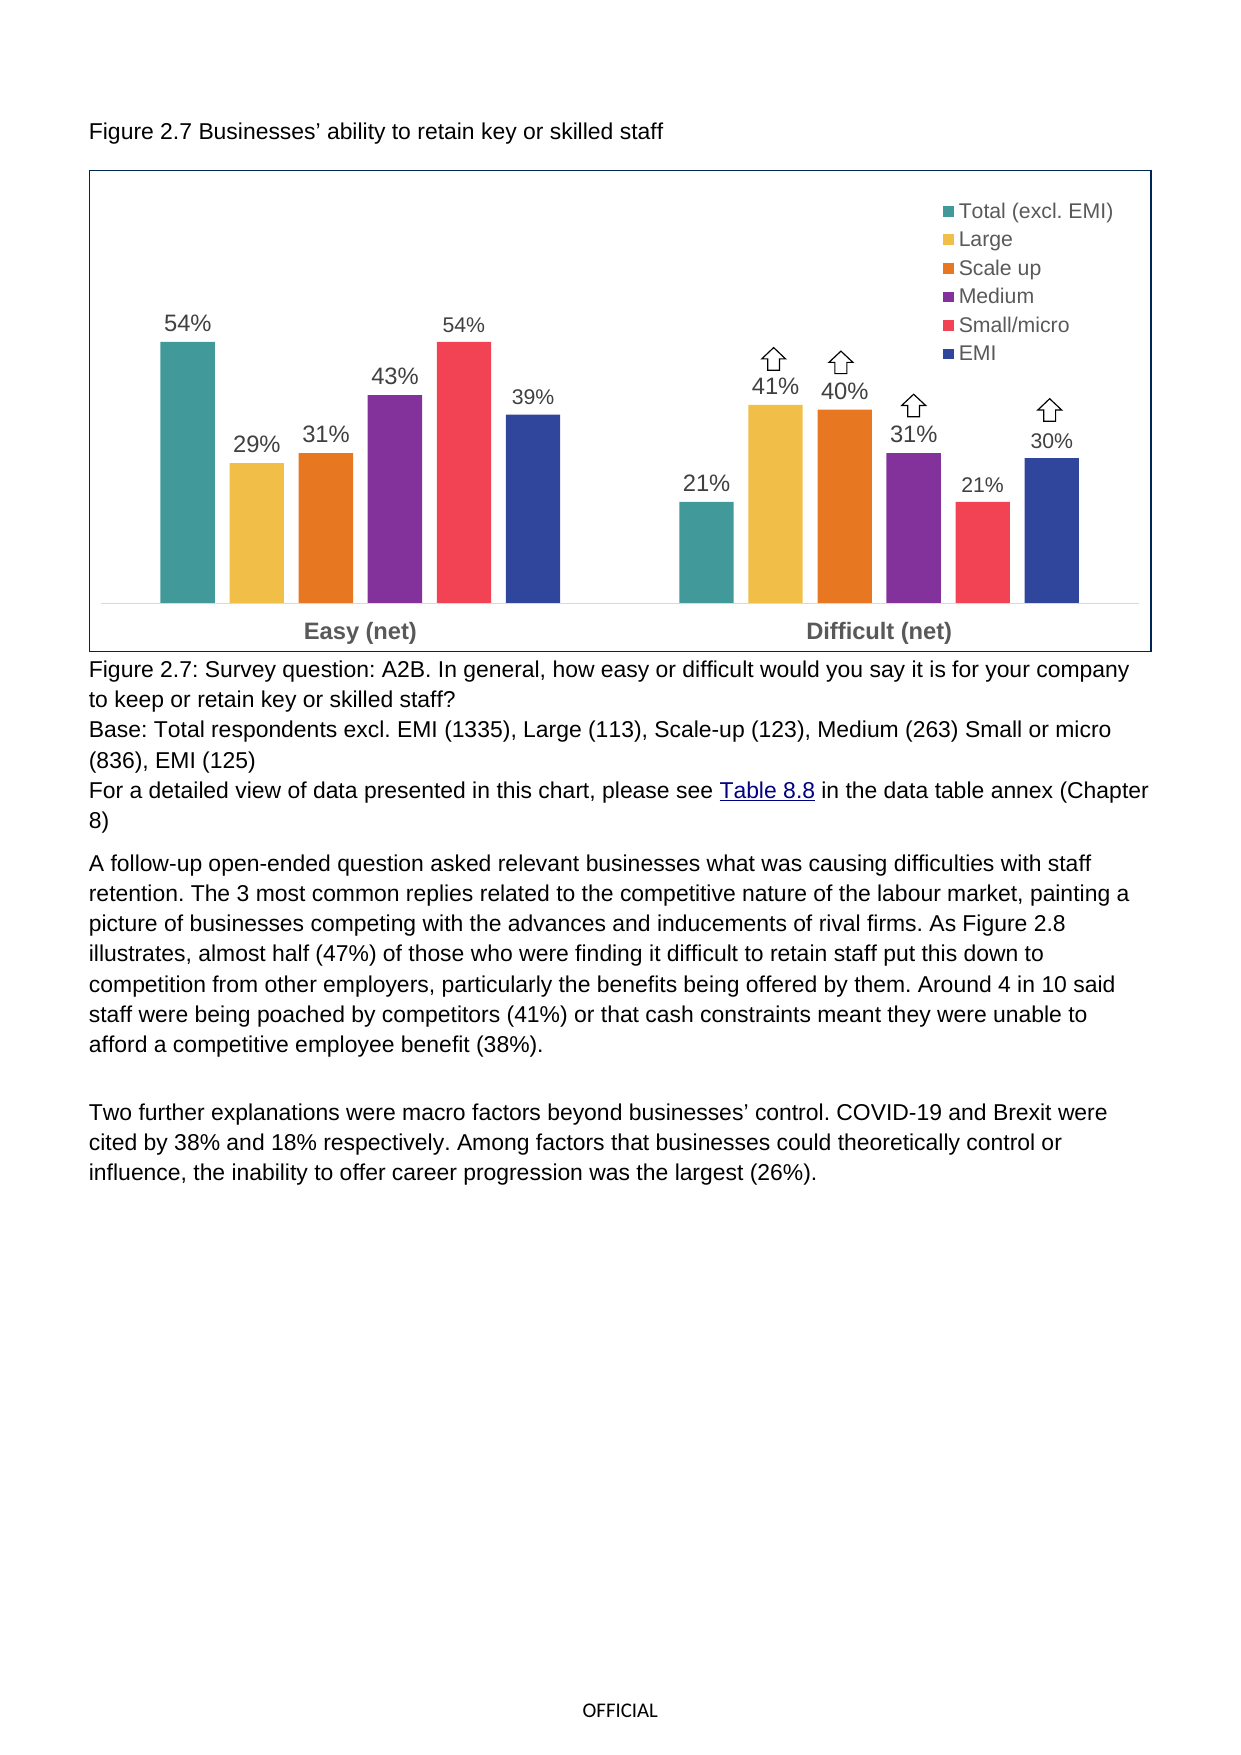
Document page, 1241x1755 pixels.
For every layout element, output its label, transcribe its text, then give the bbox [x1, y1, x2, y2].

subtitle Figure 2.7 Businesses’ ability to retain key or skilled staff [89, 118, 1152, 144]
text Two further explanations were macro factors beyond businesses’ control. COVID-19 and Brexit were cited by 38% and 18% respectively. Among factors that businesses could theoretically control or influence, the inability to offer career progression was the largest (26%). [89, 1099, 1152, 1185]
text A follow-up open-ended question asked relevant businesses what was causing difficulties with staff retention. The 3 most common replies related to the competitive nature of the labour market, painting a picture of businesses competing with the advances and inducements of rival firms. As Figure 2.8 illustrates, almost half (47%) of those who were finding it difficult to retain staff put this down to competition from other employers, particularly the benefits being offered by them. Around 4 in 10 said staff were being poached by competitors (41%) or that cash constraints meant they were unable to afford a competitive employee benefit (38%). [89, 850, 1152, 1057]
text For a detailed view of data presented in this chart, please see Table 8.8 in the data table annex (Chapter 8) [89, 777, 1152, 833]
text Base: Total respondents excl. EMI (1335), Large (113), Scale-up (123), Medium (263) Small or micro (836), EMI (125) [89, 716, 1152, 773]
text Figure 2.7: Survey question: A2B. In general, how easy or difficult would you say it is for your company to keep or retain key or skilled staff? [89, 656, 1152, 712]
